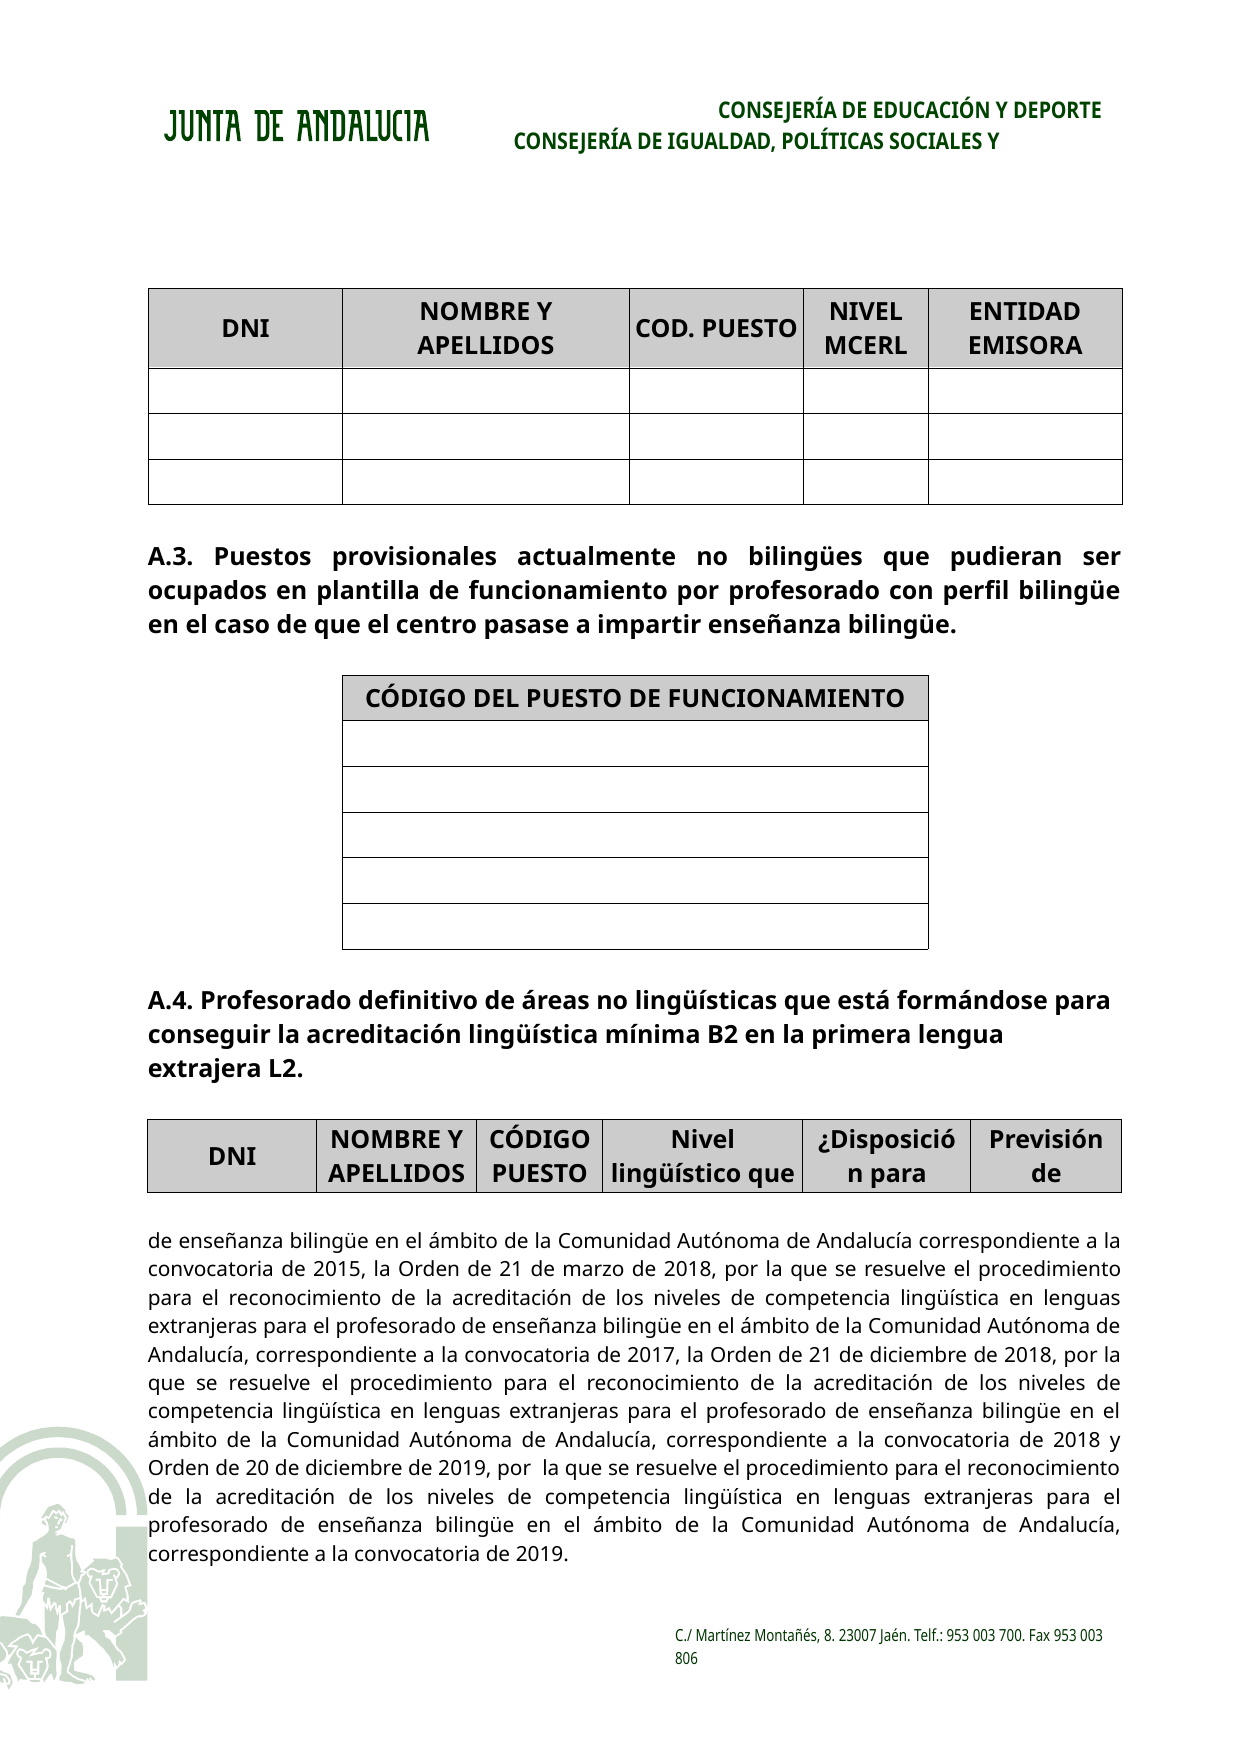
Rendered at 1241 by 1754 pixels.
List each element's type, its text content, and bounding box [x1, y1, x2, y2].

table_cell [343, 721, 928, 766]
table_cell [929, 414, 1122, 459]
table_cell [343, 858, 928, 903]
table_cell [929, 460, 1122, 504]
table_cell [343, 813, 928, 857]
table_header DNI [149, 289, 342, 367]
table_cell [149, 414, 342, 459]
table_header ENTIDAD EMISORA [929, 289, 1122, 367]
table_cell [630, 369, 803, 413]
table_header ¿Disposición para [803, 1120, 970, 1192]
table_header CÓDIGO DEL PUESTO DE FUNCIONAMIENTO [343, 676, 928, 720]
table_header NOMBRE Y APELLIDOS [317, 1120, 476, 1192]
text A.3. Puestos provisionales actualmente no bilingües que pudieran ser ocupados en plantilla de funcionamiento por profesorado con perfil bilingüe en el caso de que el centro pasase a impartir enseñanza bilingüe. [148, 538, 1122, 641]
table_header COD. PUESTO [630, 289, 803, 367]
table_cell [149, 460, 342, 504]
table_cell [343, 414, 629, 459]
table_cell [630, 460, 803, 504]
table_cell [343, 767, 928, 812]
table_cell [343, 904, 928, 948]
table_cell [804, 414, 928, 459]
table_cell [929, 369, 1122, 413]
table_cell [630, 414, 803, 459]
table_cell [149, 369, 342, 413]
table_cell [343, 460, 629, 504]
table_header NOMBRE Y APELLIDOS [343, 289, 629, 367]
table_header CÓDIGO PUESTO [477, 1120, 602, 1192]
text de enseñanza bilingüe en el ámbito de la Comunidad Autónoma de Andalucía correspondiente a la convocatoria de 2015, la Orden de 21 de marzo de 2018, por la que se resuelve el procedimiento para el reconocimiento de la acreditación de los niveles de competencia lingüística en lenguas extranjeras para el profesorado de enseñanza bilingüe en el ámbito de la Comunidad Autónoma de Andalucía, correspondiente a la convocatoria de 2017, la Orden de 21 de diciembre de 2018, por la que se resuelve el procedimiento para el reconocimiento de la acreditación de los niveles de competencia lingüística en lenguas extranjeras para el profesorado de enseñanza bilingüe en el ámbito de la Comunidad Autónoma de Andalucía, correspondiente a la convocatoria de 2018 y Orden de 20 de diciembre de 2019, por la que se resuelve el procedimiento para el reconocimiento de la acreditación de los niveles de competencia lingüística en lenguas extranjeras para el profesorado de enseñanza bilingüe en el ámbito de la Comunidad Autónoma de Andalucía, correspondiente a la convocatoria de 2019. [148, 1226, 1122, 1567]
table_header NIVEL MCERL [804, 289, 928, 367]
table_header Previsión de [971, 1120, 1121, 1192]
table_cell [343, 369, 629, 413]
table_header DNI [148, 1120, 316, 1192]
table_header Nivel lingüístico que [603, 1120, 802, 1192]
text A.4. Profesorado definitivo de áreas no lingüísticas que está formándose para conseguir la acreditación lingüística mínima B2 en la primera lengua extrajera L2. [148, 983, 1122, 1085]
table_cell [804, 460, 928, 504]
table_cell [804, 369, 928, 413]
